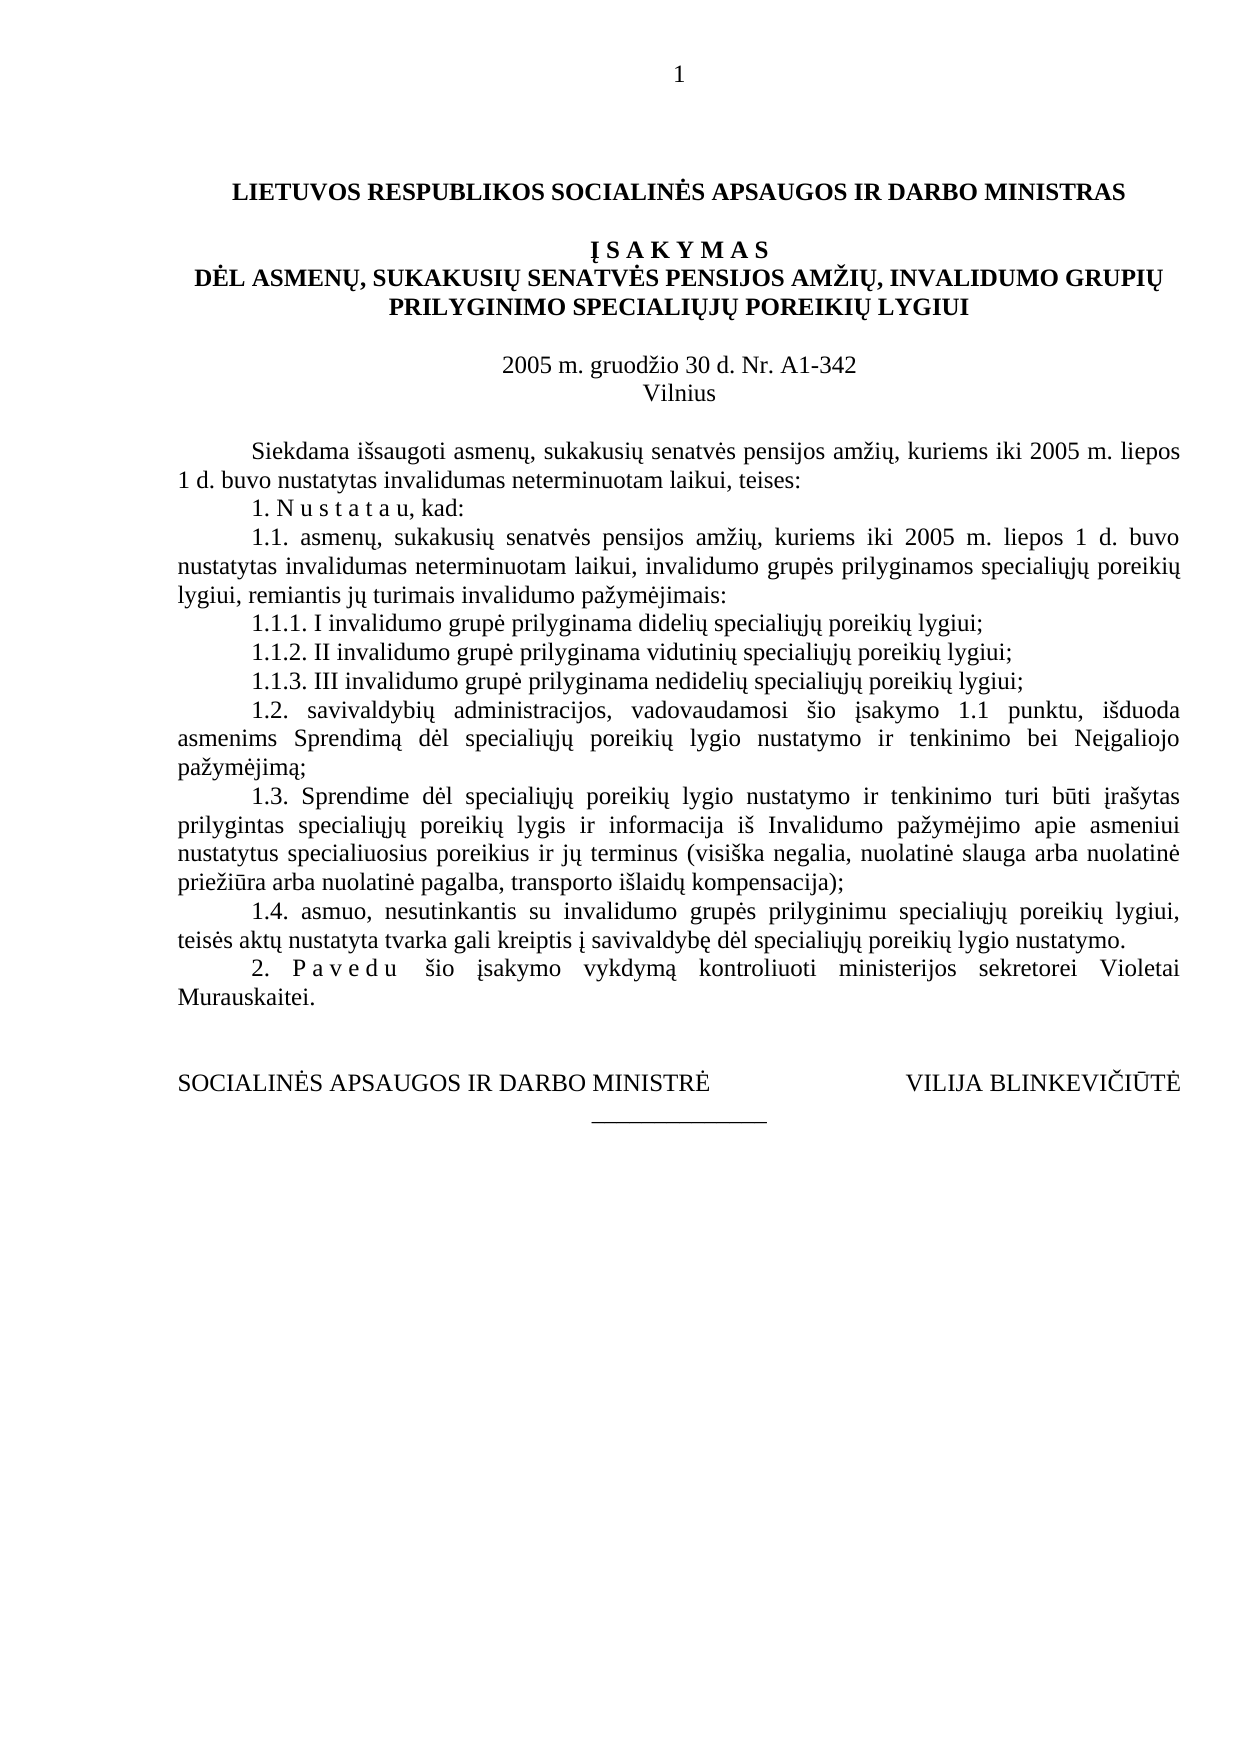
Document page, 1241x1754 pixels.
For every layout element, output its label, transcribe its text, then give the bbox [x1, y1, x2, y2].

text ______________ [177, 1097, 1181, 1126]
text Į S A K Y M A S [177, 235, 1181, 263]
text 1.2. savivaldybių administracijos, vadovaudamosi šio įsakymo 1.1 punktu, išduoda asmenims Sprendimą dėl specialiųjų poreikių lygio nustatymo ir tenkinimo bei Neįgaliojo pažymėjimą; [177, 695, 1181, 781]
text LIETUVOS RESPUBLIKOS SOCIALINĖS APSAUGOS IR DARBO MINISTRAS [177, 177, 1181, 206]
text 1.1. asmenų, sukakusių senatvės pensijos amžių, kuriems iki 2005 m. liepos 1 d. buvo nustatytas invalidumas neterminuotam laikui, invalidumo grupės prilyginamos specialiųjų poreikių lygiui, remiantis jų turimais invalidumo pažymėjimais: [177, 522, 1181, 608]
text DĖL ASMENŲ, SUKAKUSIŲ SENATVĖS PENSIJOS AMŽIŲ, INVALIDUMO GRUPIŲ PRILYGINIMO SPECIALIŲJŲ POREIKIŲ LYGIUI [177, 263, 1181, 321]
text 1.3. Sprendime dėl specialiųjų poreikių lygio nustatymo ir tenkinimo turi būti įrašytas prilygintas specialiųjų poreikių lygis ir informacija iš Invalidumo pažymėjimo apie asmeniui nustatytus specialiuosius poreikius ir jų terminus (visiška negalia, nuolatinė slauga arba nuolatinė priežiūra arba nuolatinė pagalba, transporto išlaidų kompensacija); [177, 781, 1181, 896]
text 1.1.3. III invalidumo grupė prilyginama nedidelių specialiųjų poreikių lygiui; [177, 666, 1181, 695]
text 1. Nustatau, kad: [177, 493, 1181, 522]
text 1.1.1. I invalidumo grupė prilyginama didelių specialiųjų poreikių lygiui; [177, 608, 1181, 637]
text 1.1.2. II invalidumo grupė prilyginama vidutinių specialiųjų poreikių lygiui; [177, 637, 1181, 666]
text 2005 m. gruodžio 30 d. Nr. A1-342 [177, 350, 1181, 378]
text 1.4. asmuo, nesutinkantis su invalidumo grupės prilyginimu specialiųjų poreikių lygiui, teisės aktų nustatyta tvarka gali kreiptis į savivaldybę dėl specialiųjų poreikių lygio nustatymo. [177, 896, 1181, 953]
text Vilnius [177, 378, 1181, 407]
text Siekdama išsaugoti asmenų, sukakusių senatvės pensijos amžių, kuriems iki 2005 m. liepos 1 d. buvo nustatytas invalidumas neterminuotam laikui, teises: [177, 436, 1181, 493]
text SOCIALINĖS APSAUGOS IR DARBO MINISTRĖ VILIJA BLINKEVIČIŪTĖ [177, 1068, 1181, 1097]
text 2. Pavedu šio įsakymo vykdymą kontroliuoti ministerijos sekretorei Violetai Murauskaitei. [177, 953, 1181, 1011]
